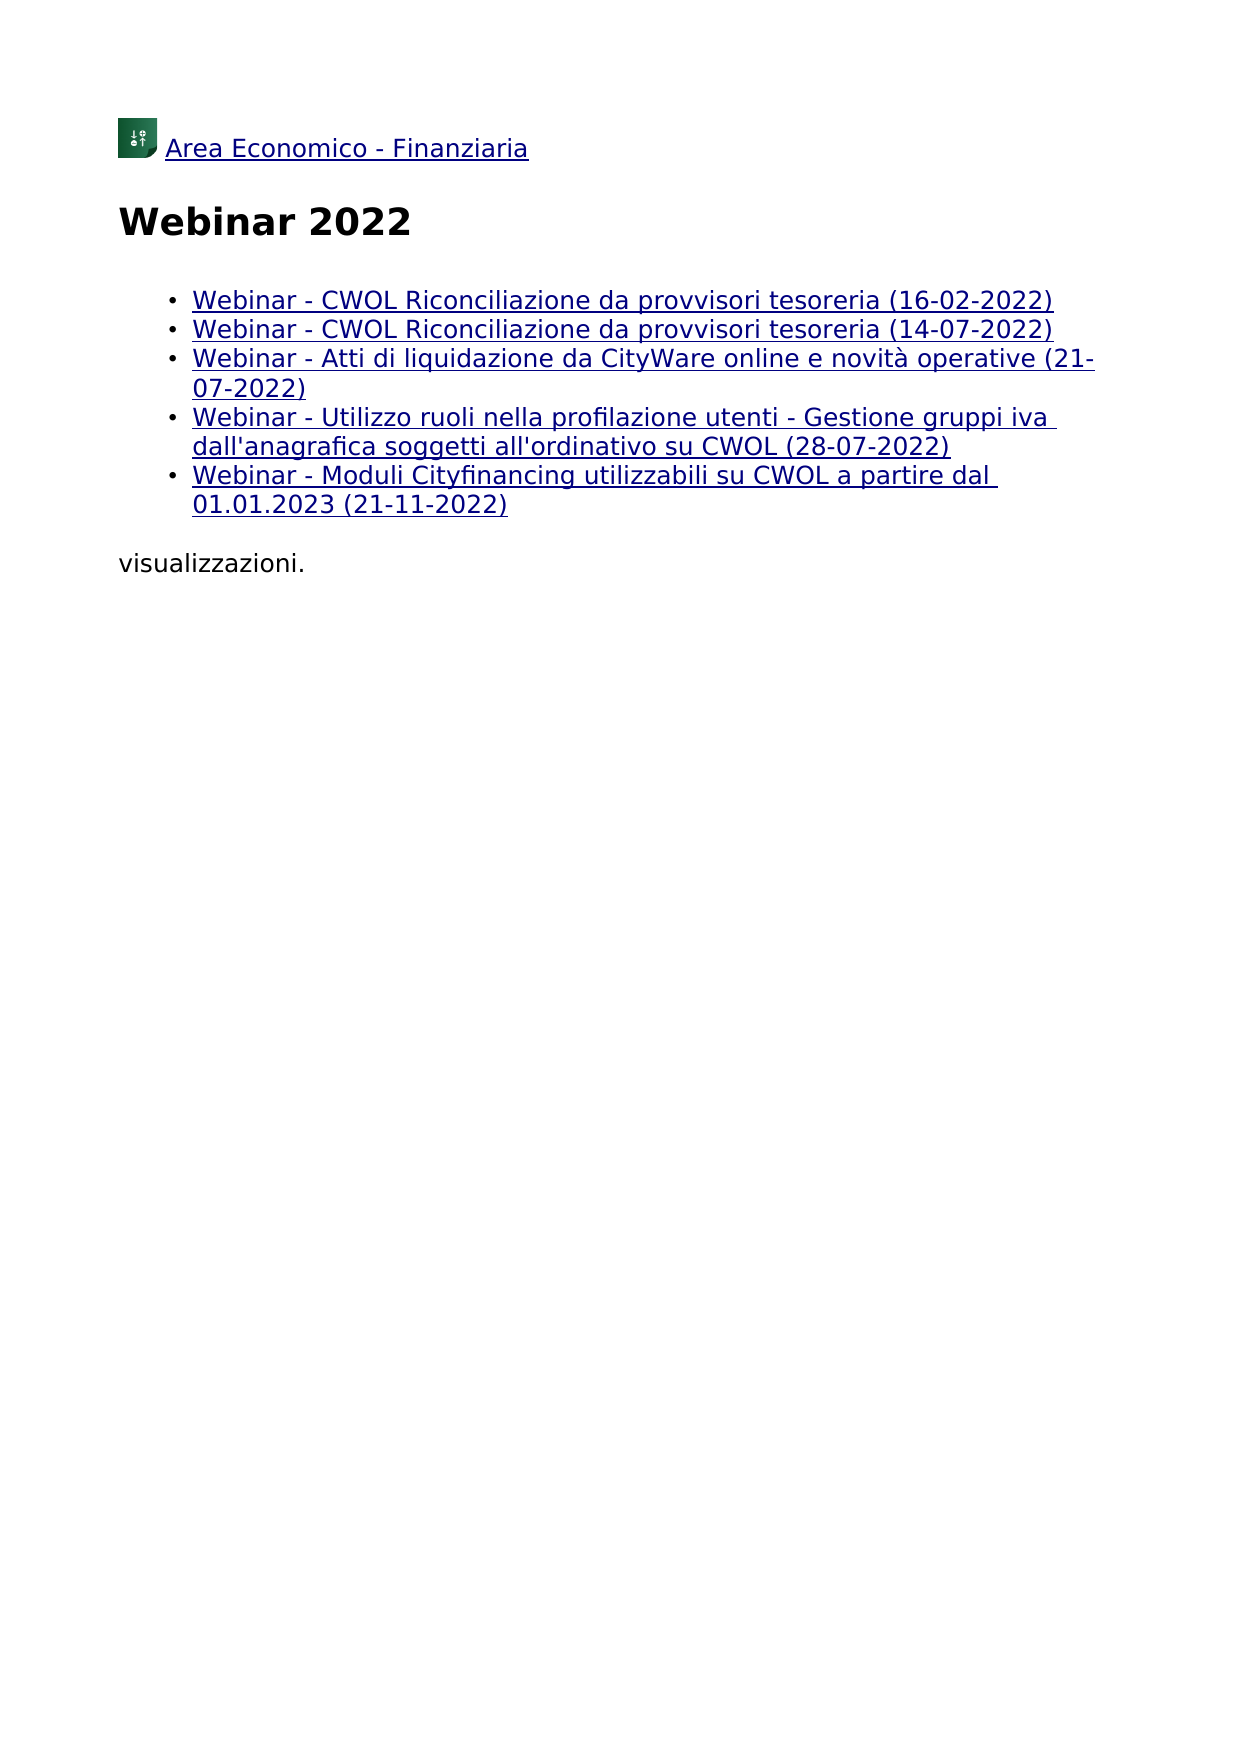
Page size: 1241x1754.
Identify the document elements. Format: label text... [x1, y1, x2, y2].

list Webinar - CWOL Riconciliazione da provvisori tesoreria (16-02-2022) [177, 286, 1122, 315]
list Webinar - Atti di liquidazione da CityWare online e novità operative (21-07-2022) [177, 344, 1122, 403]
subtitle Webinar 2022 [118, 201, 1122, 244]
list Webinar - Utilizzo ruoli nella profilazione utenti - Gestione gruppi iva dall'anagrafica soggetti all'ordinativo su CWOL (28-07-2022) [177, 403, 1122, 461]
list Webinar - CWOL Riconciliazione da provvisori tesoreria (14-07-2022) [177, 315, 1122, 344]
text visualizzazioni. [118, 549, 1122, 578]
list Webinar - Moduli Cityfinancing utilizzabili su CWOL a partire dal 01.01.2023 (21-11-2022) [177, 461, 1122, 519]
picture [118, 118, 158, 158]
text Area Economico - Finanziaria [118, 118, 1122, 163]
